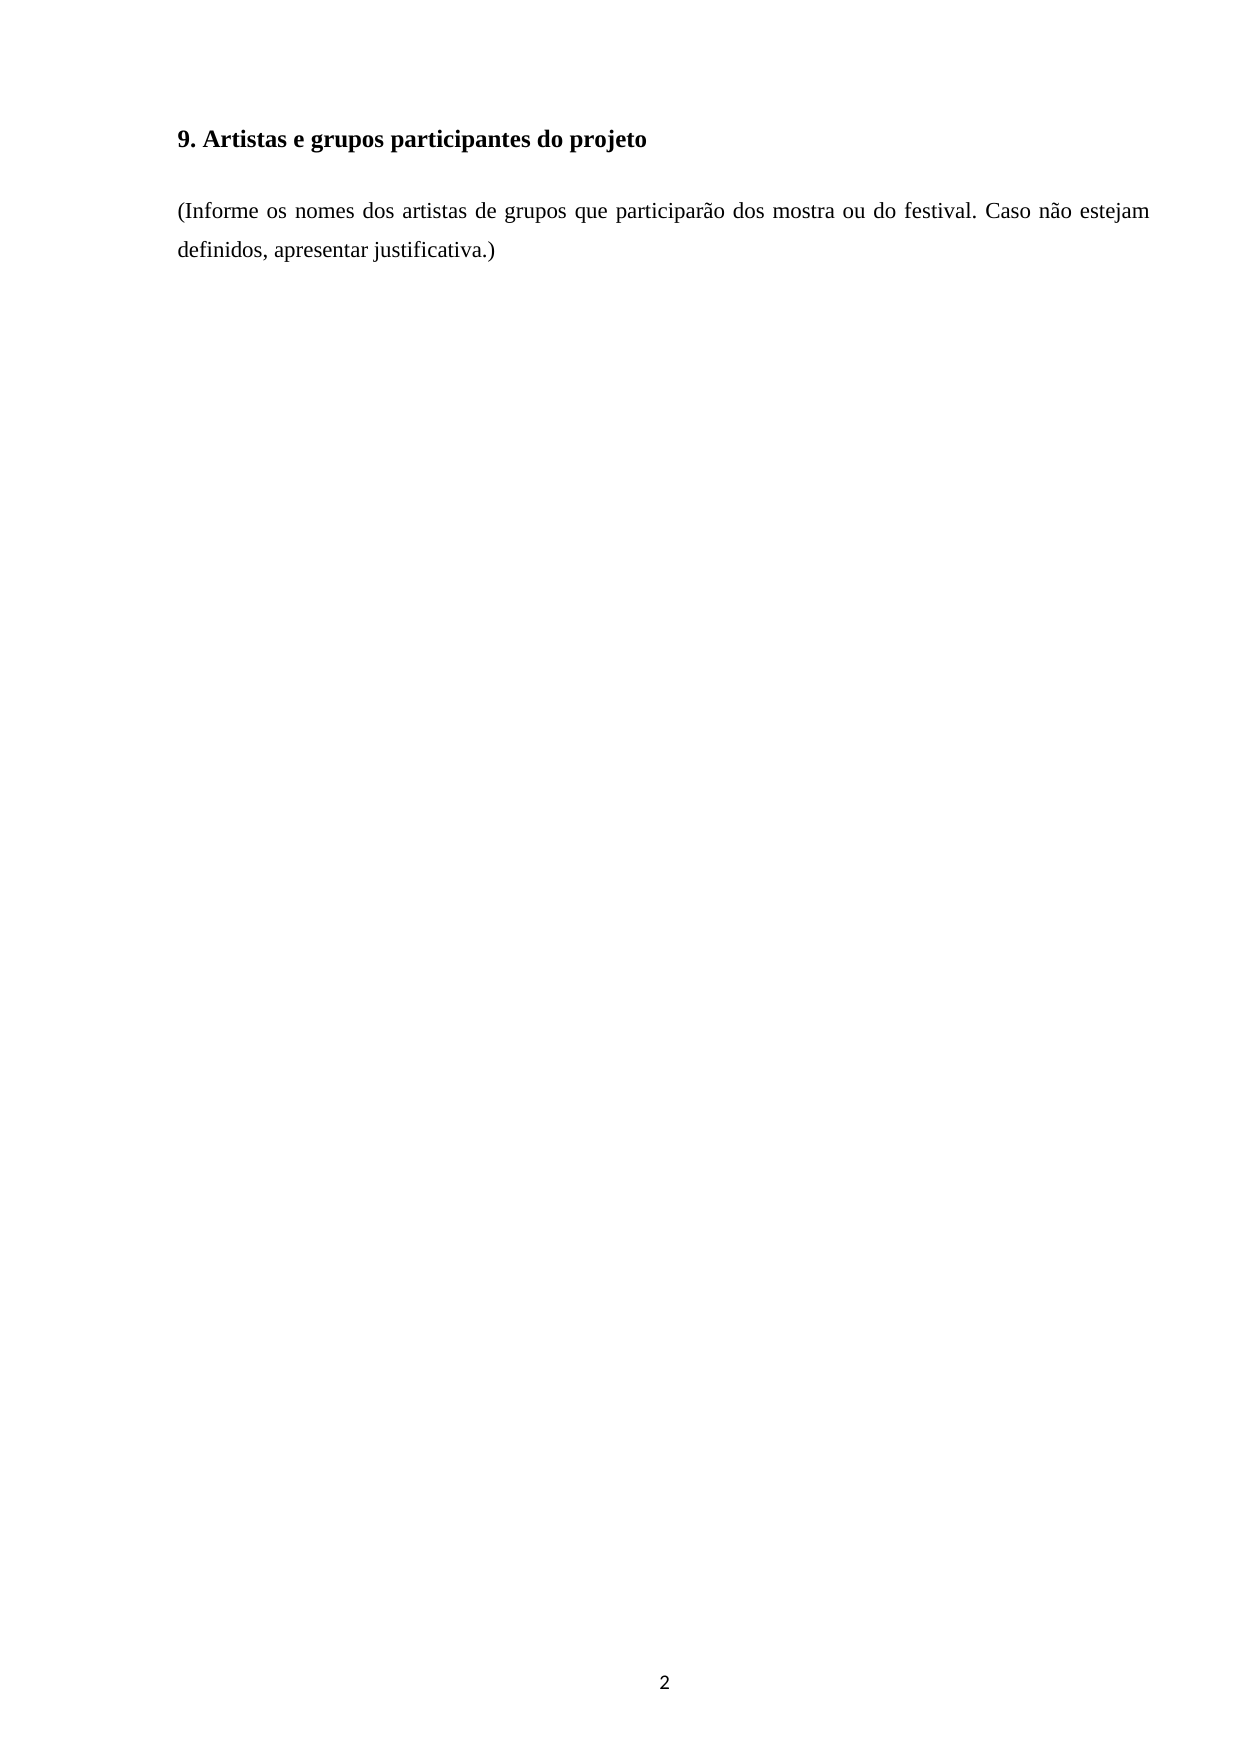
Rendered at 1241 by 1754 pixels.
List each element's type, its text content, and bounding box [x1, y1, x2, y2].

text (Informe os nomes dos artistas de grupos que participarão dos mostra ou do festival. Caso não estejam definidos, apresentar justificativa.) [177, 197, 1152, 262]
text 9. Artistas e grupos participantes do projeto [177, 124, 1152, 153]
